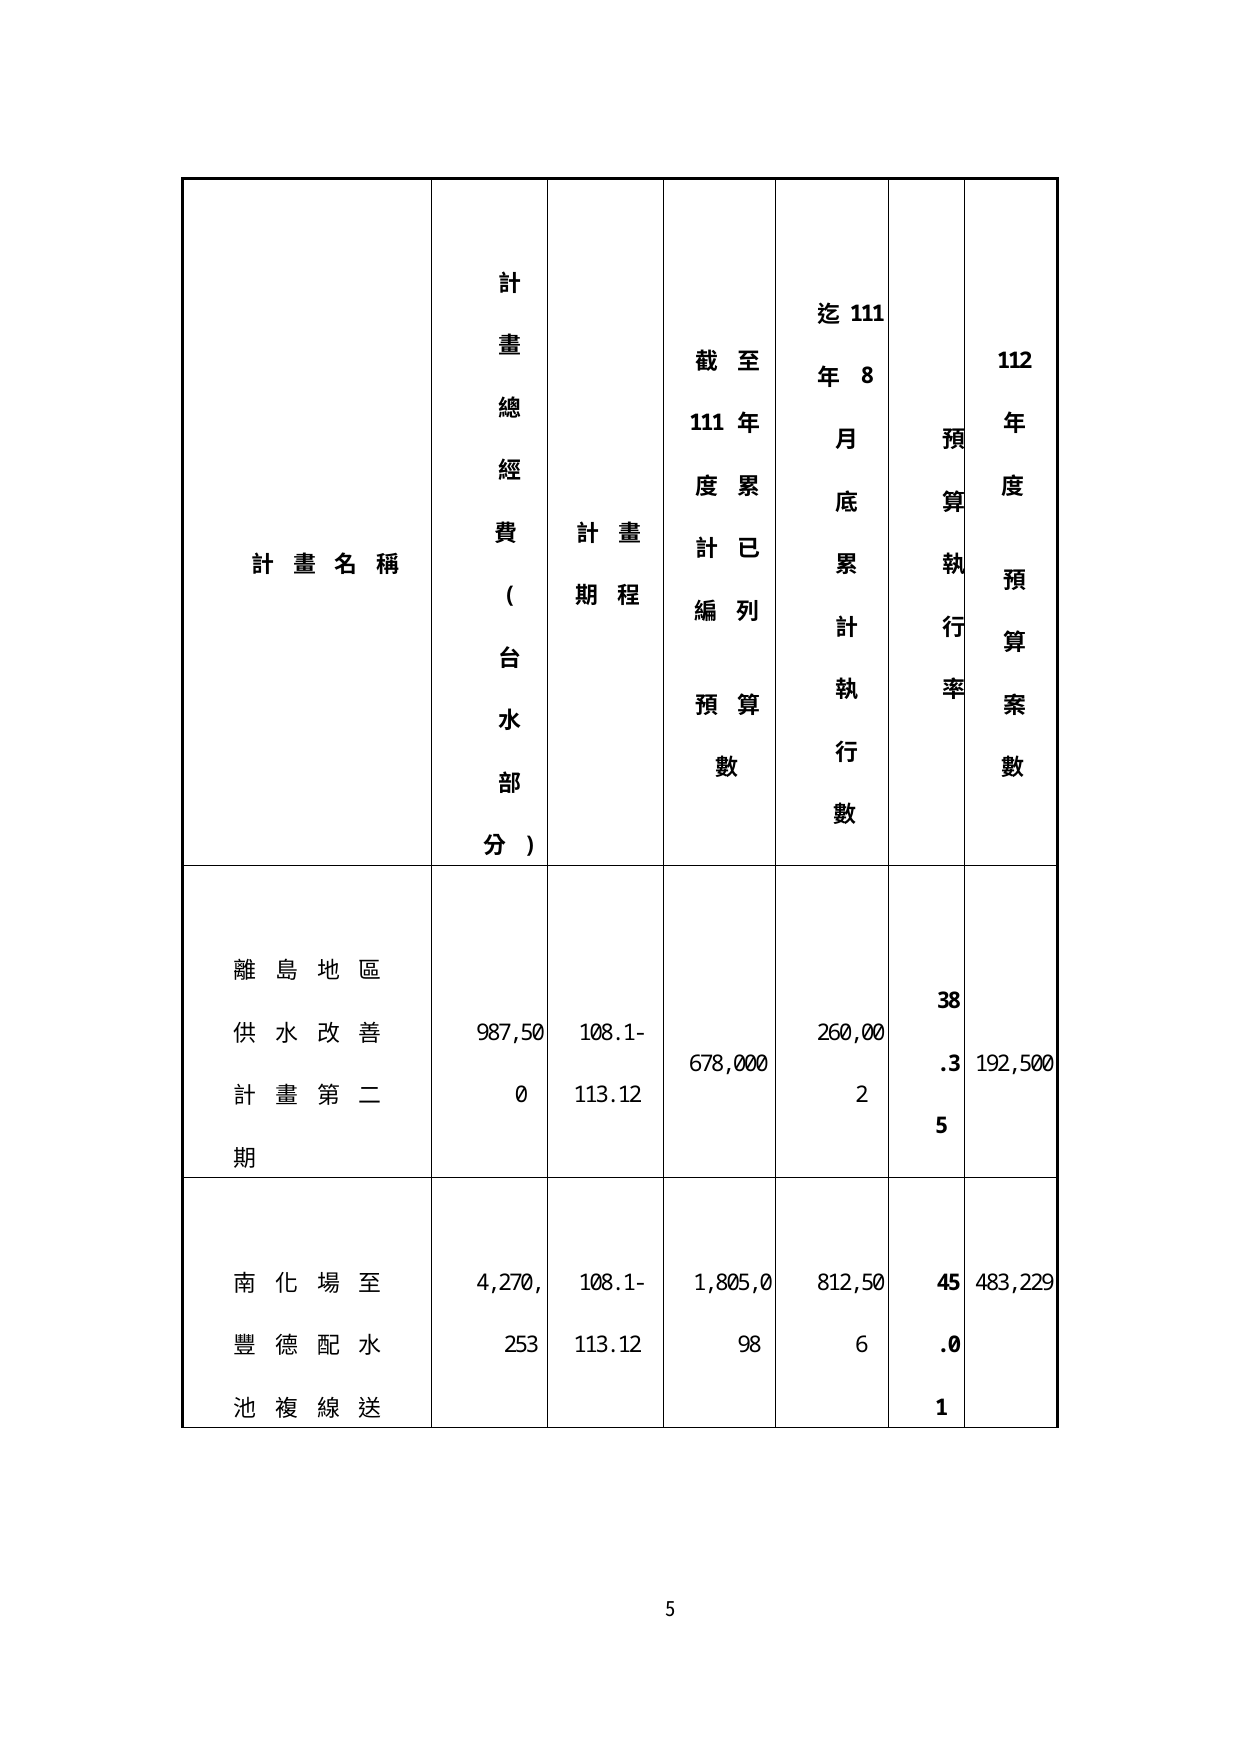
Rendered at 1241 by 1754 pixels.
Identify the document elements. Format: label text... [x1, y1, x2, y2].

table_cell 987,500 [432, 866, 547, 1177]
table_cell 108.1-113.12 [548, 1178, 663, 1427]
table_cell 38.35 [889, 866, 964, 1177]
table_cell 192,500 [965, 866, 1056, 1177]
table_header 迄111年8月底累計執行數 [776, 180, 888, 865]
table_header 計畫總經費(台水部分) [432, 180, 547, 865]
table_cell 南化場至豐德配水池複線送 [184, 1178, 431, 1427]
table_header 截至111年度累計已編列 預算數 [664, 180, 775, 865]
table_header 預算 執行率 [889, 180, 964, 865]
table_header 計畫名稱 [184, 180, 431, 865]
table_cell 678,000 [664, 866, 775, 1177]
table_header 112年度 預算案數 [965, 180, 1056, 865]
table_cell 離島地區供水改善計畫第二期 [184, 866, 431, 1177]
table_cell 4,270,253 [432, 1178, 547, 1427]
table_cell 45.01 [889, 1178, 964, 1427]
table_cell 812,506 [776, 1178, 888, 1427]
table_cell 108.1-113.12 [548, 866, 663, 1177]
table_header 計畫期程 [548, 180, 663, 865]
table_cell 260,002 [776, 866, 888, 1177]
table_cell 1,805,098 [664, 1178, 775, 1427]
table_cell 483,229 [965, 1178, 1056, 1427]
